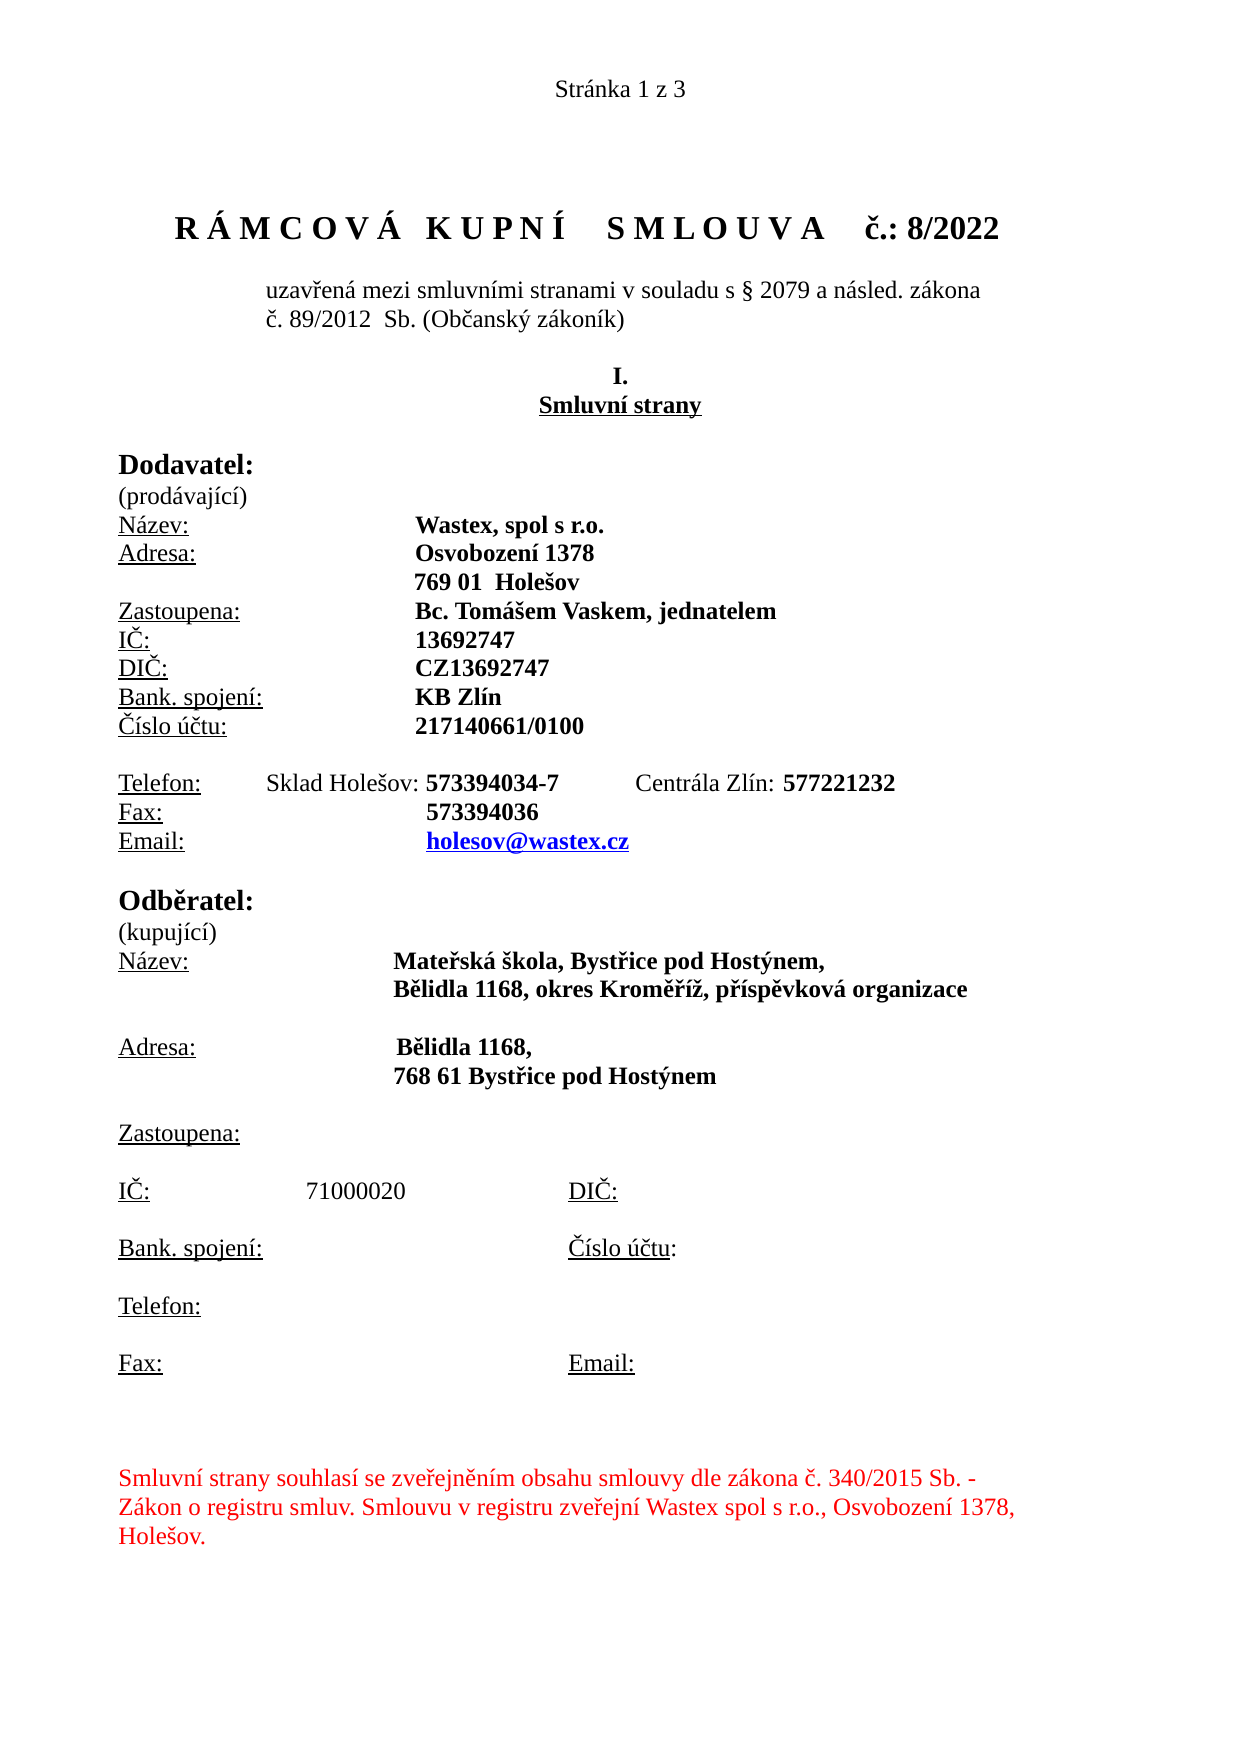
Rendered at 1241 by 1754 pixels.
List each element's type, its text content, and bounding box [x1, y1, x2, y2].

text Odběratel: [118, 883, 1122, 917]
text (kupující) [118, 917, 1122, 946]
text Holešov. [118, 1521, 1122, 1549]
text IČ: 13692747 [118, 625, 1122, 653]
text Fax: Email: [118, 1348, 1122, 1377]
text Fax: 573394036 [118, 797, 1122, 826]
text Zákon o registru smluv. Smlouvu v registru zveřejní Wastex spol s r.o., Osvobození 1378, [118, 1492, 1122, 1521]
text Číslo účtu: 217140661/0100 [118, 711, 1122, 740]
text uzavřená mezi smluvními stranami v souladu s § 2079 a násled. zákona [266, 275, 1122, 304]
text R Á M C O V Á K U P N Í S M L O U V A č.: 8/2022 [118, 208, 1122, 246]
subtitle Smluvní strany [118, 390, 1122, 419]
text Zastoupena: Bc. Tomášem Vaskem, jednatelem [118, 596, 1122, 625]
text Dodavatel: [118, 447, 1122, 481]
text Telefon: Sklad Holešov: 573394034-7 Centrála Zlín: 577221232 [118, 768, 1122, 797]
text č. 89/2012 Sb. (Občanský zákoník) [266, 304, 1122, 332]
text Název: Mateřská škola, Bystřice pod Hostýnem, [118, 946, 1122, 974]
text I. [118, 361, 1122, 390]
text Název: Wastex, spol s r.o. [118, 510, 1122, 538]
text DIČ: CZ13692747 [118, 653, 1122, 682]
text Adresa: Bělidla 1168, [118, 1032, 1122, 1061]
text Bank. spojení: KB Zlín [118, 682, 1122, 711]
text 769 01 Holešov [118, 567, 1122, 596]
text Smluvní strany souhlasí se zveřejněním obsahu smlouvy dle zákona č. 340/2015 Sb. - [118, 1463, 1122, 1492]
text Email: holesov@wastex.cz [118, 826, 1122, 855]
text Zastoupena: [118, 1118, 1122, 1147]
text Adresa: Osvobození 1378 [118, 538, 1122, 567]
text IČ: 71000020 DIČ: [118, 1176, 1122, 1204]
text Bank. spojení: Číslo účtu: [118, 1233, 1122, 1262]
text 768 61 Bystřice pod Hostýnem [118, 1061, 1122, 1089]
text (prodávající) [118, 481, 1122, 510]
text Telefon: [118, 1291, 1122, 1319]
text Bělidla 1168, okres Kroměříž, příspěvková organizace [118, 974, 1122, 1003]
